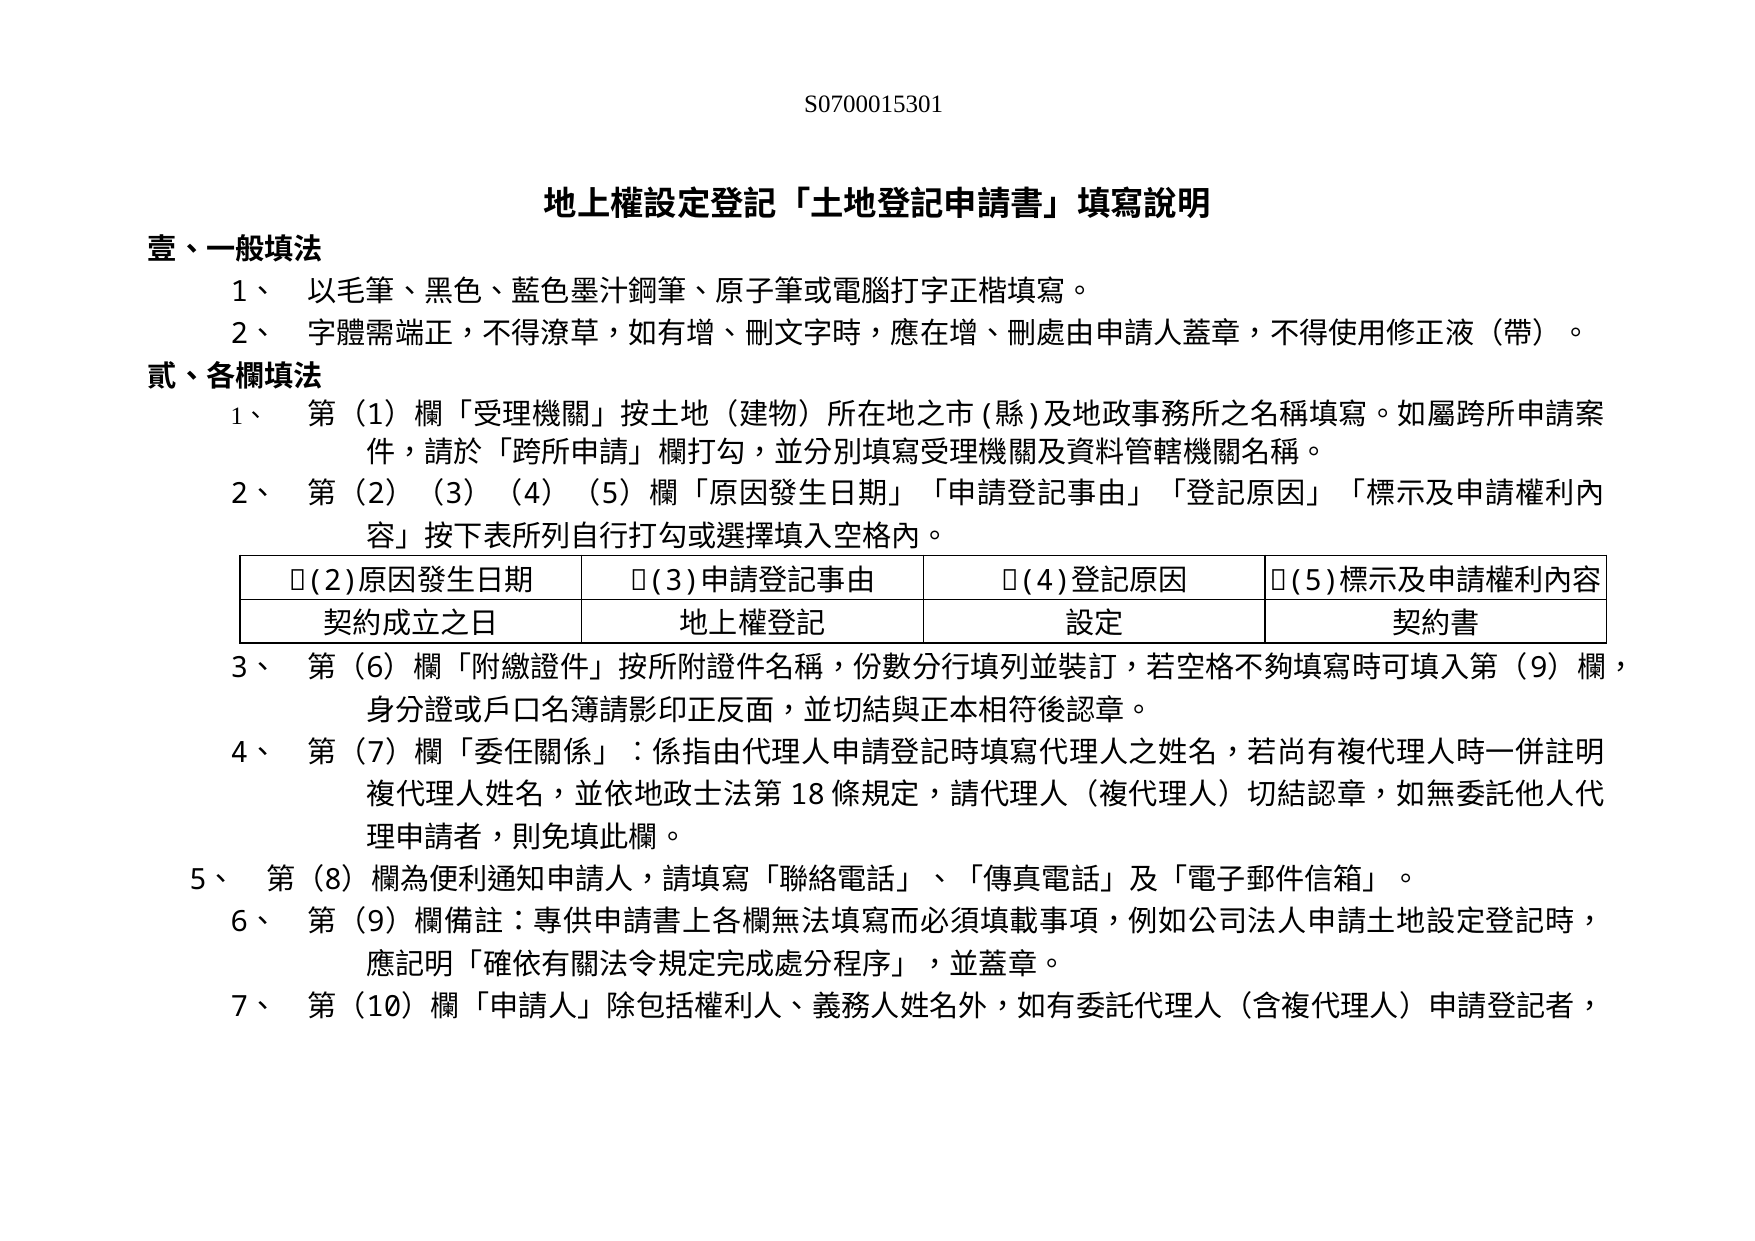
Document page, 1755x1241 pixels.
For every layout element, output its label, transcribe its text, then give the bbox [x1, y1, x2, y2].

list 各欄填法 [148, 352, 1606, 395]
list 第（7）欄「委任關係」︰係指由代理人申請登記時填寫代理人之姓名，若尚有複代理人時一併註明複代理人姓名，並依地政士法第18條規定，請代理人（複代理人）切結認章，如無委託他人代理申請者，則免填此欄。 [230, 728, 1606, 856]
table_cell 契約成立之日 [241, 600, 581, 642]
table_cell 地上權登記 [582, 600, 923, 642]
table_header (4)登記原因 [924, 556, 1264, 598]
table_cell 設定 [924, 600, 1264, 642]
list 一般填法 [148, 225, 1606, 268]
table_header (2)原因發生日期 [241, 556, 581, 598]
list 第（6）欄「附繳證件」按所附證件名稱，份數分行填列並裝訂，若空格不夠填寫時可填入第（9）欄，身分證或戶口名簿請影印正反面，並切結與正本相符後認章。 [230, 644, 1606, 728]
list 第（9）欄備註：專供申請書上各欄無法填寫而必須填載事項，例如公司法人申請土地設定登記時，應記明「確依有關法令規定完成處分程序」，並蓋章。 [230, 898, 1606, 983]
list 第（1）欄「受理機關」按土地（建物）所在地之市(縣)及地政事務所之名稱填寫。如屬跨所申請案件，請於「跨所申請」欄打勾，並分別填寫受理機關及資料管轄機關名稱。 [230, 395, 1606, 470]
list 字體需端正，不得潦草，如有增、刪文字時，應在增、刪處由申請人蓋章，不得使用修正液（帶）。 [230, 310, 1606, 352]
text 地上權設定登記「土地登記申請書」填寫說明 [148, 177, 1606, 225]
list 第（8）欄為便利通知申請人，請填寫「聯絡電話」、「傳真電話」及「電子郵件信箱」。 [189, 856, 1606, 898]
table_header (5)標示及申請權利內容 [1266, 556, 1606, 598]
table_header (3)申請登記事由 [582, 556, 923, 598]
table_cell 契約書 [1266, 600, 1606, 642]
list 第（2）（3）（4）（5）欄「原因發生日期」「申請登記事由」「登記原因」「標示及申請權利內容」按下表所列自行打勾或選擇填入空格內。 [230, 470, 1606, 554]
list 以毛筆、黑色、藍色墨汁鋼筆、原子筆或電腦打字正楷填寫。 [230, 268, 1606, 310]
list 第（10）欄「申請人」除包括權利人、義務人姓名外，如有委託代理人（含複代理人）申請登記者， [230, 983, 1606, 1025]
